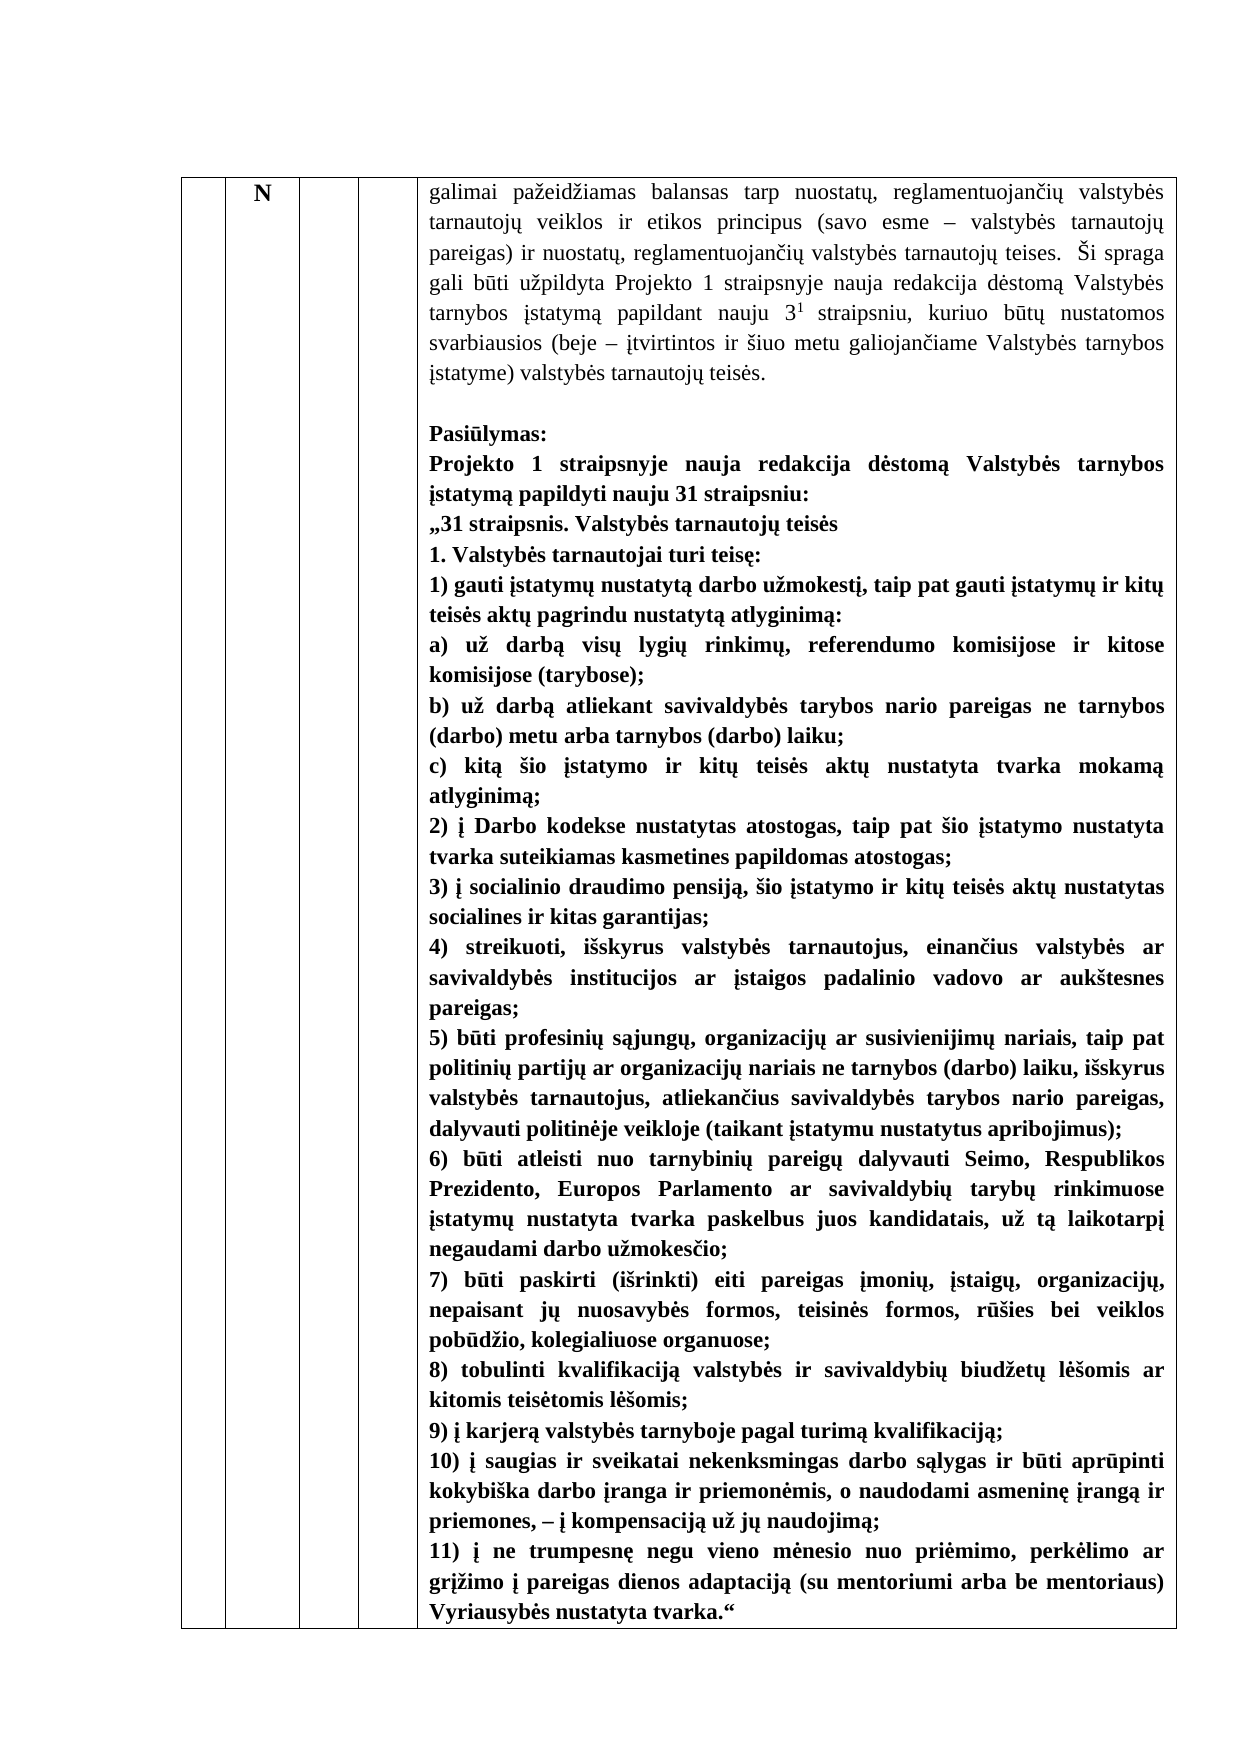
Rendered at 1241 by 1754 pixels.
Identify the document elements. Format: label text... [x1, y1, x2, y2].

table_cell N [226, 178, 299, 1628]
table_cell [182, 178, 225, 1628]
table_cell galimai pažeidžiamas balansas tarp nuostatų, reglamentuojančių valstybės tarnautojų veiklos ir etikos principus (savo esme – valstybės tarnautojų pareigas) ir nuostatų, reglamentuojančių valstybės tarnautojų teises. Ši spraga gali būti užpildyta Projekto 1 straipsnyje nauja redakcija dėstomą Valstybės tarnybos įstatymą papildant nauju 31 straipsniu, kuriuo būtų nustatomos svarbiausios (beje – įtvirtintos ir šiuo metu galiojančiame Valstybės tarnybos įstatyme) valstybės tarnautojų teisės. Pasiūlymas: Projekto 1 straipsnyje nauja redakcija dėstomą Valstybės tarnybos įstatymą papildyti nauju 31 straipsniu: „31 straipsnis. Valstybės tarnautojų teisės 1. Valstybės tarnautojai turi teisę: 1) gauti įstatymų nustatytą darbo užmokestį, taip pat gauti įstatymų ir kitų teisės aktų pagrindu nustatytą atlyginimą: a) už darbą visų lygių rinkimų, referendumo komisijose ir kitose komisijose (tarybose); b) už darbą atliekant savivaldybės tarybos nario pareigas ne tarnybos (darbo) metu arba tarnybos (darbo) laiku; c) kitą šio įstatymo ir kitų teisės aktų nustatyta tvarka mokamą atlyginimą; 2) į Darbo kodekse nustatytas atostogas, taip pat šio įstatymo nustatyta tvarka suteikiamas kasmetines papildomas atostogas; 3) į socialinio draudimo pensiją, šio įstatymo ir kitų teisės aktų nustatytas socialines ir kitas garantijas; 4) streikuoti, išskyrus valstybės tarnautojus, einančius valstybės ar savivaldybės institucijos ar įstaigos padalinio vadovo ar aukštesnes pareigas; 5) būti profesinių sąjungų, organizacijų ar susivienijimų nariais, taip pat politinių partijų ar organizacijų nariais ne tarnybos (darbo) laiku, išskyrus valstybės tarnautojus, atliekančius savivaldybės tarybos nario pareigas, dalyvauti politinėje veikloje (taikant įstatymu nustatytus apribojimus); 6) būti atleisti nuo tarnybinių pareigų dalyvauti Seimo, Respublikos Prezidento, Europos Parlamento ar savivaldybių tarybų rinkimuose įstatymų nustatyta tvarka paskelbus juos kandidatais, už tą laikotarpį negaudami darbo užmokesčio; 7) būti paskirti (išrinkti) eiti pareigas įmonių, įstaigų, organizacijų, nepaisant jų nuosavybės formos, teisinės formos, rūšies bei veiklos pobūdžio, kolegialiuose organuose; 8) tobulinti kvalifikaciją valstybės ir savivaldybių biudžetų lėšomis ar kitomis teisėtomis lėšomis; 9) į karjerą valstybės tarnyboje pagal turimą kvalifikaciją; 10) į saugias ir sveikatai nekenksmingas darbo sąlygas ir būti aprūpinti kokybiška darbo įranga ir priemonėmis, o naudodami asmeninę įrangą ir priemones, – į kompensaciją už jų naudojimą; 11) į ne trumpesnę negu vieno mėnesio nuo priėmimo, perkėlimo ar grįžimo į pareigas dienos adaptaciją (su mentoriumi arba be mentoriaus) Vyriausybės nustatyta tvarka.“ [418, 178, 1176, 1628]
table_cell [359, 178, 417, 1628]
table_cell [300, 178, 358, 1628]
